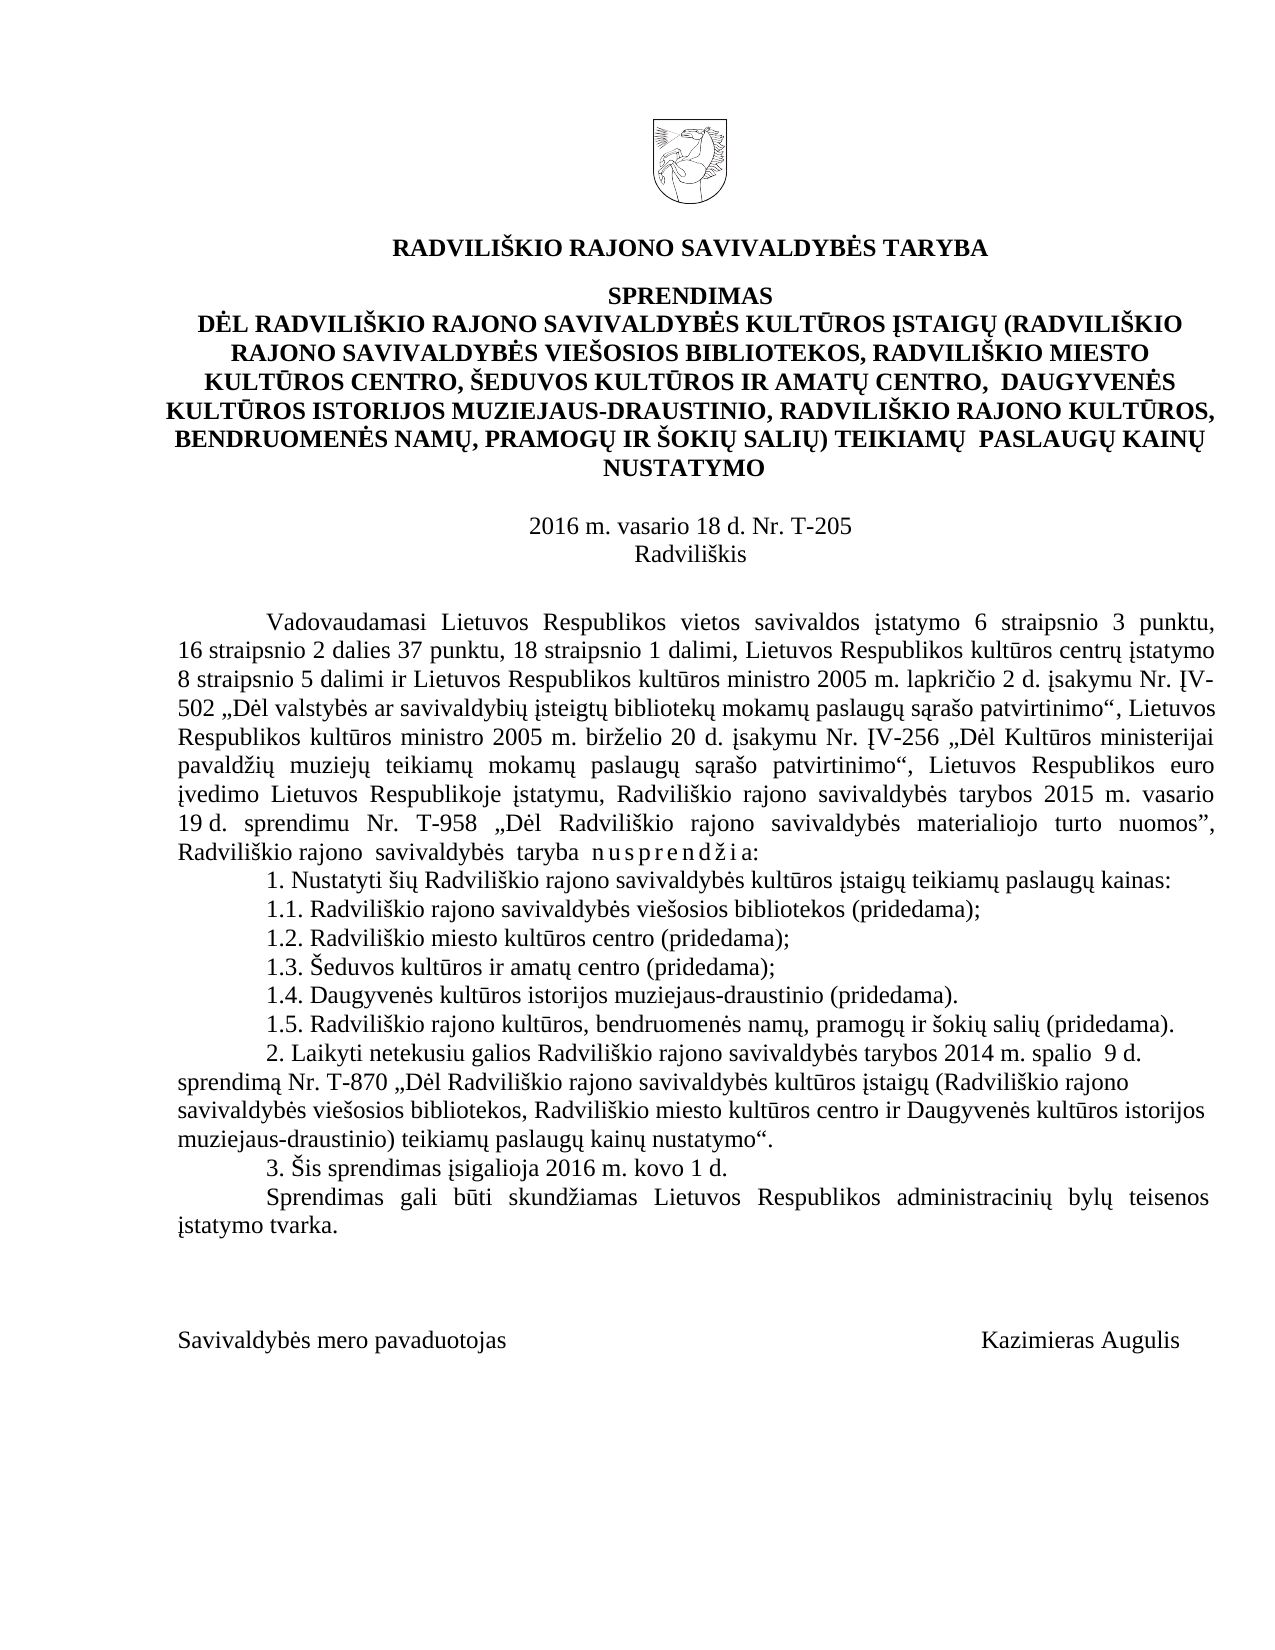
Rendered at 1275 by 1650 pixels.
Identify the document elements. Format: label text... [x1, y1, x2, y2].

text Radviliškis [165, 539, 1216, 568]
text 3. Šis sprendimas įsigalioja 2016 m. kovo 1 d. [177, 1153, 1216, 1182]
text 1. Nustatyti šių Radviliškio rajono savivaldybės kultūros įstaigų teikiamų paslaugų kainas: [177, 865, 1216, 894]
text 1.1. Radviliškio rajono savivaldybės viešosios bibliotekos (pridedama); [177, 894, 1216, 923]
text RADVILIŠKIO RAJONO SAVIVALDYBĖS TARYBA [165, 233, 1216, 262]
text 1.2. Radviliškio miesto kultūros centro (pridedama); [177, 923, 1216, 952]
text Savivaldybės mero pavaduotojas Kazimieras Augulis [177, 1325, 1216, 1354]
text 1.3. Šeduvos kultūros ir amatų centro (pridedama); [177, 952, 1216, 980]
text 2. Laikyti netekusiu galios Radviliškio rajono savivaldybės tarybos 2014 m. spalio 9 d. sprendimą Nr. T-870 „Dėl Radviliškio rajono savivaldybės kultūros įstaigų (Radviliškio rajono savivaldybės viešosios bibliotekos, Radviliškio miesto kultūros centro ir Daugyvenės kultūros istorijos muziejaus-draustinio) teikiamų paslaugų kainų nustatymo“. [177, 1038, 1210, 1153]
text Sprendimas gali būti skundžiamas Lietuvos Respublikos administracinių bylų teisenos įstatymo tvarka. [177, 1182, 1210, 1239]
text 1.4. Daugyvenės kultūros istorijos muziejaus-draustinio (pridedama). [177, 980, 1216, 1009]
text Vadovaudamasi Lietuvos Respublikos vietos savivaldos įstatymo 6 straipsnio 3 punktu, 16 straipsnio 2 dalies 37 punktu, 18 straipsnio 1 dalimi, Lietuvos Respublikos kultūros centrų įstatymo 8 straipsnio 5 dalimi ir Lietuvos Respublikos kultūros ministro 2005 m. lapkričio 2 d. įsakymu Nr. ĮV-502 „Dėl valstybės ar savivaldybių įsteigtų bibliotekų mokamų paslaugų sąrašo patvirtinimo“, Lietuvos Respublikos kultūros ministro 2005 m. birželio 20 d. įsakymu Nr. ĮV-256 „Dėl Kultūros ministerijai pavaldžių muziejų teikiamų mokamų paslaugų sąrašo patvirtinimo“, Lietuvos Respublikos euro įvedimo Lietuvos Respublikoje įstatymu, Radviliškio rajono savivaldybės tarybos 2015 m. vasario 19 d. sprendimu Nr. T-958 „Dėl Radviliškio rajono savivaldybės materialiojo turto nuomos”, Radviliškio rajono savivaldybės taryba nusprendžia: [177, 607, 1216, 865]
text DĖL RADVILIŠKIO RAJONO SAVIVALDYBĖS KULTŪROS ĮSTAIGŲ (RADVILIŠKIO RAJONO SAVIVALDYBĖS VIEŠOSIOS BIBLIOTEKOS, RADVILIŠKIO MIESTO KULTŪROS CENTRO, ŠEDUVOS KULTŪROS IR AMATŲ CENTRO, DAUGYVENĖS KULTŪROS ISTORIJOS MUZIEJAUS-DRAUSTINIO, RADVILIŠKIO RAJONO KULTŪROS, BENDRUOMENĖS NAMŲ, PRAMOGŲ IR ŠOKIŲ SALIŲ) TEIKIAMŲ PASLAUGŲ KAINŲ NUSTATYMO [165, 309, 1216, 482]
text 1.5. Radviliškio rajono kultūros, bendruomenės namų, pramogų ir šokių salių (pridedama). [177, 1009, 1216, 1038]
text SPRENDIMAS [165, 281, 1216, 309]
text 2016 m. vasario 18 d. Nr. T-205 [165, 511, 1216, 539]
